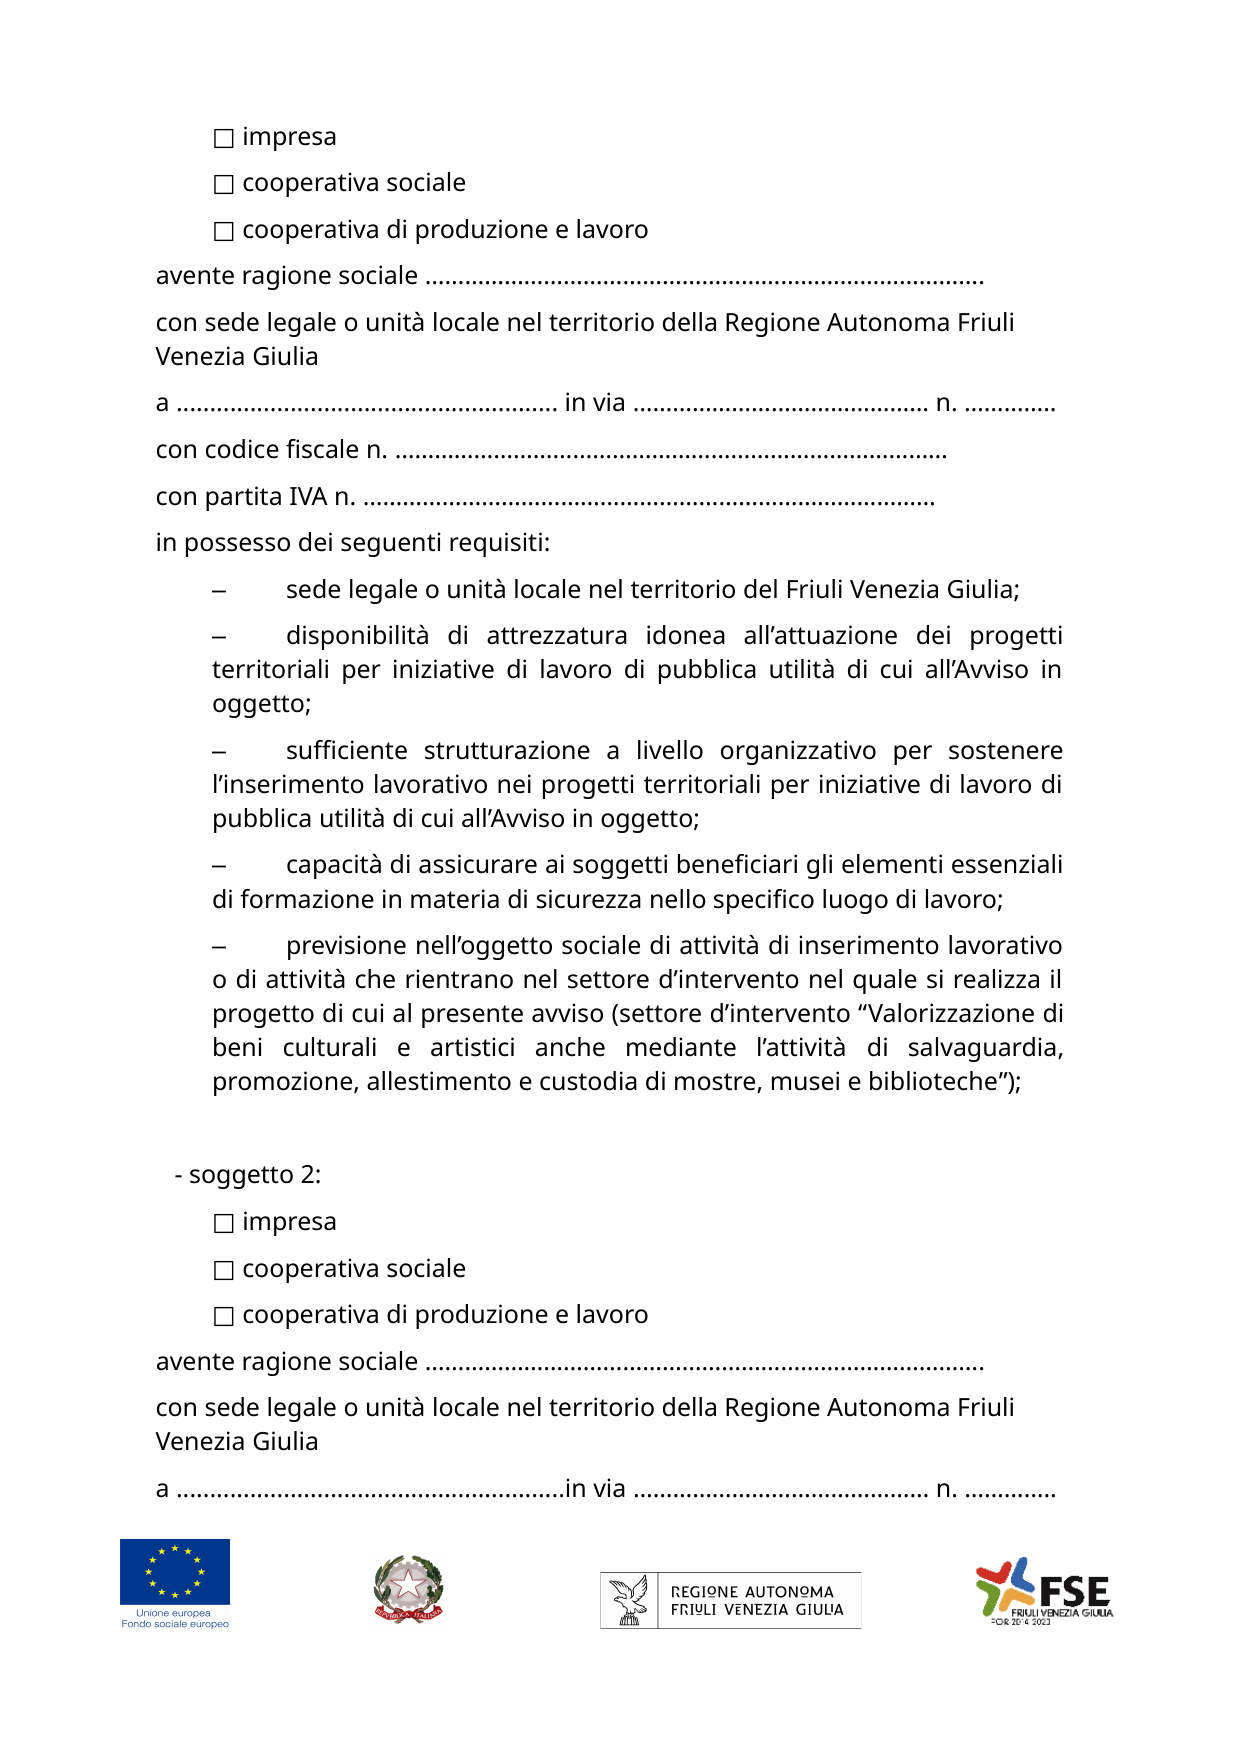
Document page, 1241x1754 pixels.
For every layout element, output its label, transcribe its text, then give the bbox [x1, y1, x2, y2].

text con sede legale o unità locale nel territorio della Regione Autonoma Friuli Venezia Giulia [155, 1390, 1064, 1458]
list sede legale o unità locale nel territorio del Friuli Venezia Giulia; [212, 571, 1064, 605]
text a ......................................................... in via ……………………………………… n. ………….. [155, 385, 1064, 419]
text □ cooperativa sociale [212, 1250, 1064, 1284]
text avente ragione sociale …………………………………………………………………………. [156, 258, 1064, 292]
picture [600, 1572, 862, 1629]
picture [371, 1552, 448, 1627]
text □ impresa [212, 1204, 1064, 1238]
list capacità di assicurare ai soggetti beneficiari gli elementi essenziali di formazione in materia di sicurezza nello specifico luogo di lavoro; [212, 847, 1064, 915]
list previsione nell’oggetto sociale di attività di inserimento lavorativo o di attività che rientrano nel settore d’intervento nel quale si realizza il progetto di cui al presente avviso (settore d’intervento “Valorizzazione di beni culturali e artistici anche mediante l’attività di salvaguardia, promozione, allestimento e custodia di mostre, musei e biblioteche”); [212, 928, 1064, 1098]
list sufficiente strutturazione a livello organizzativo per sostenere l’inserimento lavorativo nei progetti territoriali per iniziative di lavoro di pubblica utilità di cui all’Avviso in oggetto; [212, 732, 1064, 835]
list disponibilità di attrezzatura idonea all’attuazione dei progetti territoriali per iniziative di lavoro di pubblica utilità di cui all’Avviso in oggetto; [212, 618, 1064, 720]
text □ cooperativa sociale [212, 165, 1064, 199]
picture [119, 1538, 231, 1629]
text a ..........................................................in via ……………………………………… n. ………….. [155, 1471, 1064, 1505]
text con partita IVA n. …………………………………………………………………………… [155, 478, 1064, 512]
text □ cooperativa di produzione e lavoro [212, 1297, 1064, 1331]
text - soggetto 2: [174, 1157, 1064, 1191]
text □ cooperativa di produzione e lavoro [212, 211, 1064, 245]
text con sede legale o unità locale nel territorio della Regione Autonoma Friuli Venezia Giulia [155, 304, 1064, 372]
text avente ragione sociale …………………………………………………………………………. [156, 1343, 1064, 1377]
text □ impresa [212, 118, 1064, 152]
text in possesso dei seguenti requisiti: [155, 525, 1064, 559]
text con codice fiscale n. ………………………………………………………………………… [155, 432, 1064, 466]
